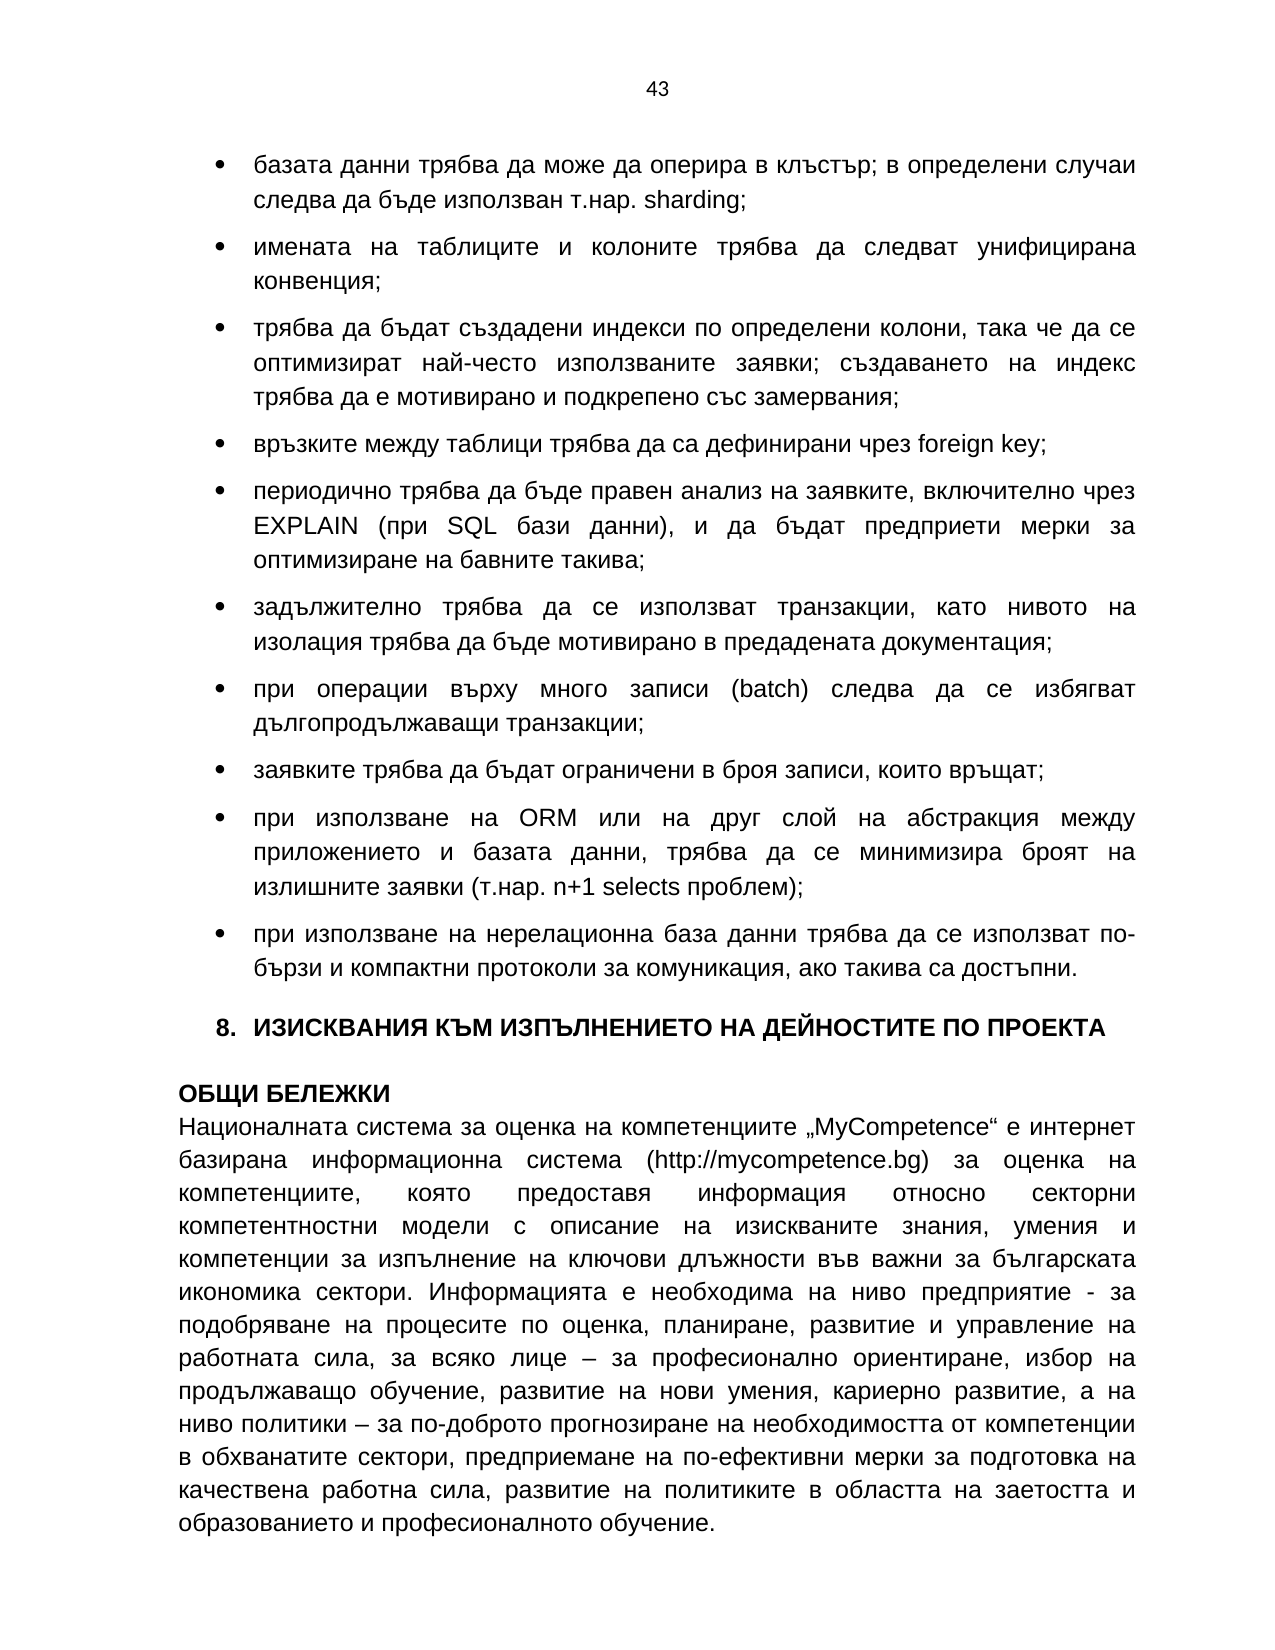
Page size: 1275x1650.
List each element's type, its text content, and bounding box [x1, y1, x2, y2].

list при използване на нерелационна база данни трябва да се използват по-бързи и компактни протоколи за комуникация, ако такива са достъпни. [216, 918, 1137, 982]
text Националната система за оценка на компетенциите „MyCompetence“ е интернет базирана информационна система (http://mycompetence.bg) за оценка на компетенциите, която предоставя информация относно секторни компетентностни модели с описание на изискваните знания, умения и компетенции за изпълнение на ключови длъжности във важни за българската икономика сектори. Информацията е необходима на ниво предприятие - за подобряване на процесите по оценка, планиране, развитие и управление на работната сила, за всяко лице – за професионално ориентиране, избор на продължаващо обучение, развитие на нови умения, кариерно развитие, а на ниво политики – за по-доброто прогнозиране на необходимостта от компетенции в обхванатите сектори, предприемане на по-ефективни мерки за подготовка на качествена работна сила, развитие на политиките в областта на заетостта и образованието и професионалното обучение. [178, 1112, 1137, 1537]
list периодично трябва да бъде правен анализ на заявките, включително чрез EXPLAIN (при SQL бази данни), и да бъдат предприети мерки за оптимизиране на бавните такива; [216, 476, 1137, 574]
subtitle ИЗИСКВАНИЯ КЪМ ИЗПЪЛНЕНИЕТО НА ДЕЙНОСТИТЕ ПО ПРОЕКТА [216, 1013, 1137, 1041]
list връзките между таблици трябва да са дефинирани чрез foreign key; [216, 429, 1137, 458]
list трябва да бъдат създадени индекси по определени колони, така че да се оптимизират най-често използваните заявки; създаването на индекс трябва да е мотивирано и подкрепено със замервания; [216, 313, 1137, 411]
text ОБЩИ БЕЛЕЖКИ [178, 1079, 1137, 1107]
list при операции върху много записи (batch) следва да се избягват дългопродължаващи транзакции; [216, 674, 1137, 737]
list заявките трябва да бъдат ограничени в броя записи, които връщат; [216, 755, 1137, 784]
list задължително трябва да се използват транзакции, като нивото на изолация трябва да бъде мотивирано в предадената документация; [216, 592, 1137, 656]
list имената на таблиците и колоните трябва да следват унифицирана конвенция; [216, 232, 1137, 295]
list при използване на ORM или на друг слой на абстракция между приложението и базата данни, трябва да се минимизира броят на излишните заявки (т.нар. n+1 selects проблем); [216, 802, 1137, 900]
list базата данни трябва да може да оперира в клъстър; в определени случаи следва да бъде използван т.нар. sharding; [216, 150, 1137, 213]
